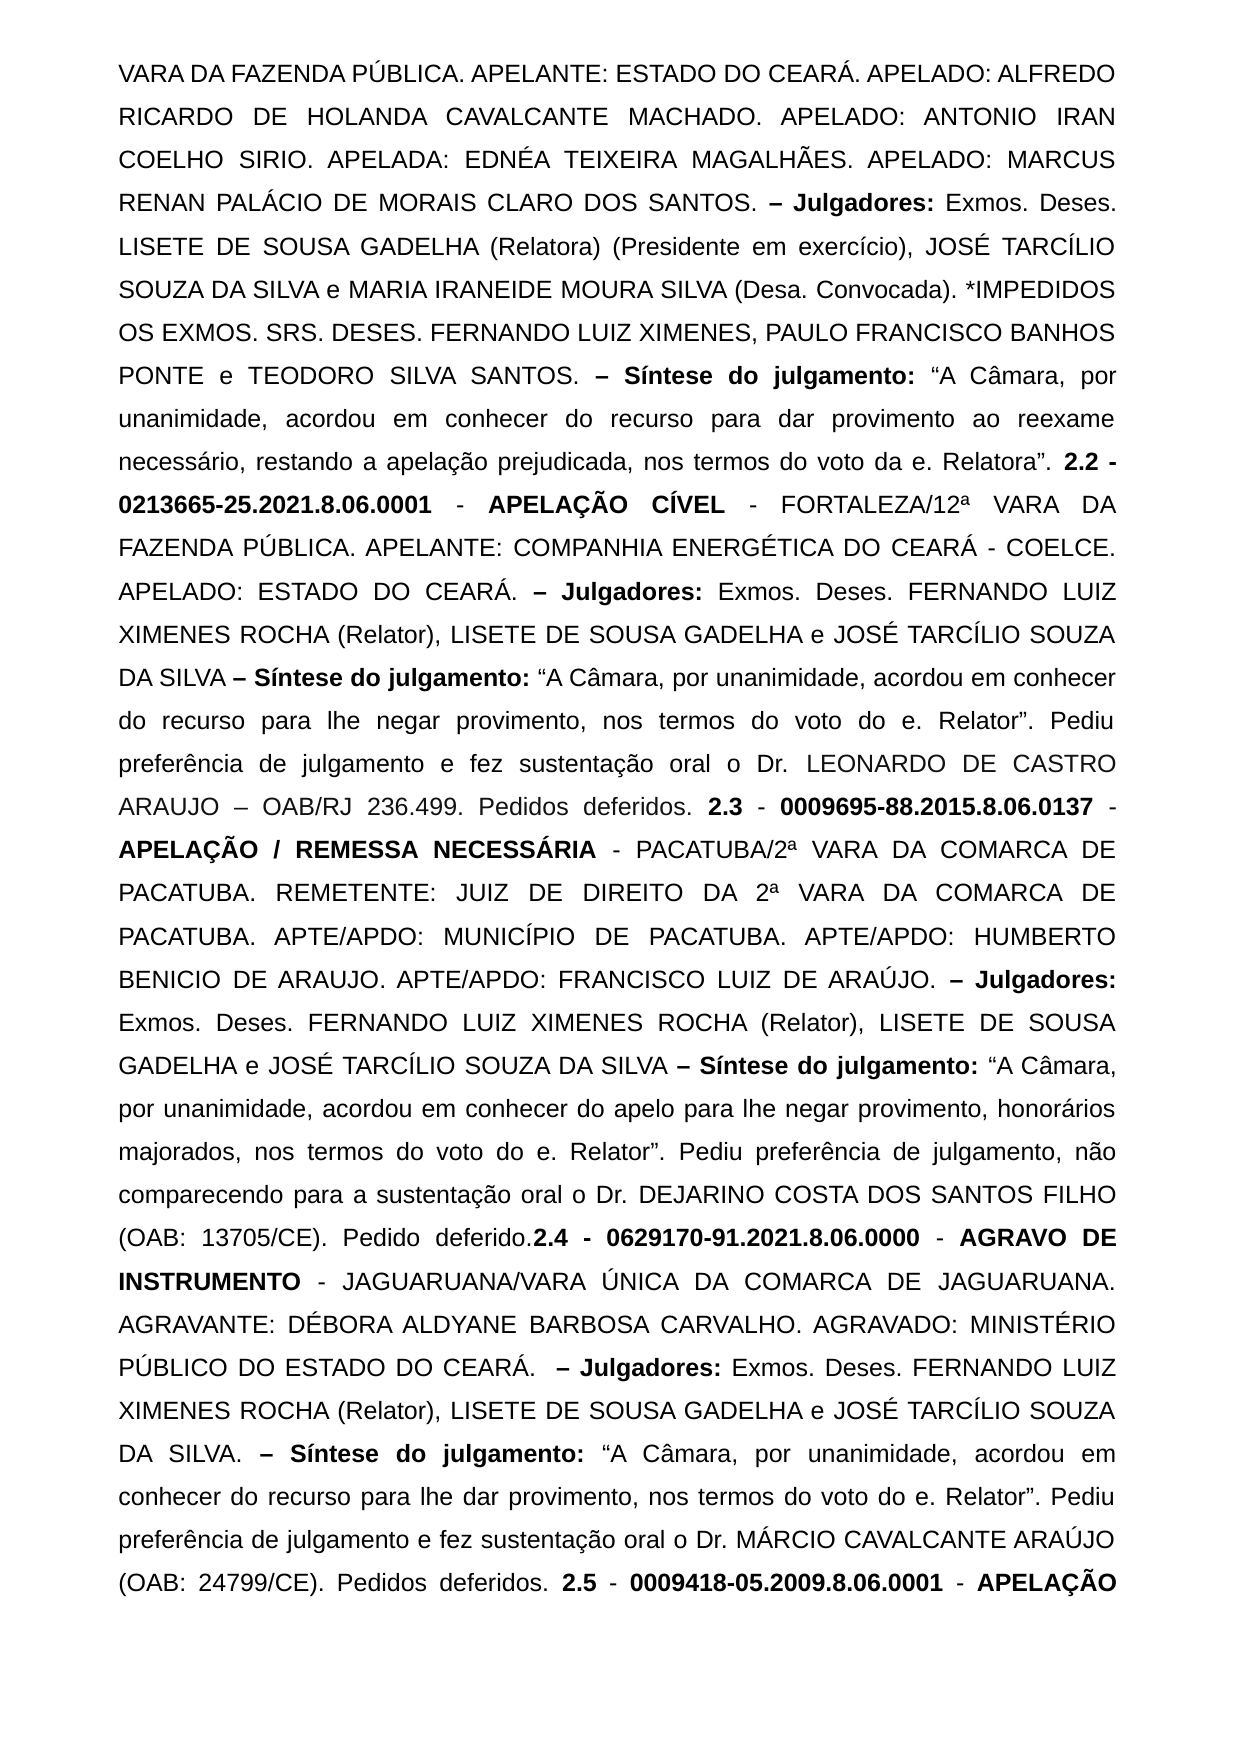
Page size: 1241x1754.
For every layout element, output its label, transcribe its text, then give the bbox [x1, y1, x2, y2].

text VARA DA FAZENDA PÚBLICA. APELANTE: ESTADO DO CEARÁ. APELADO: ALFREDO RICARDO DE HOLANDA CAVALCANTE MACHADO. APELADO: ANTONIO IRAN COELHO SIRIO. APELADA: EDNÉA TEIXEIRA MAGALHÃES. APELADO: MARCUS RENAN PALÁCIO DE MORAIS CLARO DOS SANTOS. – Julgadores: Exmos. Deses. LISETE DE SOUSA GADELHA (Relatora) (Presidente em exercício), JOSÉ TARCÍLIO SOUZA DA SILVA e MARIA IRANEIDE MOURA SILVA (Desa. Convocada). *IMPEDIDOS OS EXMOS. SRS. DESES. FERNANDO LUIZ XIMENES, PAULO FRANCISCO BANHOS PONTE e TEODORO SILVA SANTOS. – Síntese do julgamento: “A Câmara, por unanimidade, acordou em conhecer do recurso para dar provimento ao reexame necessário, restando a apelação prejudicada, nos termos do voto da e. Relatora”. 2.2 - 0213665-25.2021.8.06.0001 - APELAÇÃO CÍVEL - FORTALEZA/12ª VARA DA FAZENDA PÚBLICA. APELANTE: COMPANHIA ENERGÉTICA DO CEARÁ - COELCE. APELADO: ESTADO DO CEARÁ. – Julgadores: Exmos. Deses. FERNANDO LUIZ XIMENES ROCHA (Relator), LISETE DE SOUSA GADELHA e JOSÉ TARCÍLIO SOUZA DA SILVA – Síntese do julgamento: “A Câmara, por unanimidade, acordou em conhecer do recurso para lhe negar provimento, nos termos do voto do e. Relator”. Pediu preferência de julgamento e fez sustentação oral o Dr. LEONARDO DE CASTRO ARAUJO – OAB/RJ 236.499. Pedidos deferidos. 2.3 - 0009695-88.2015.8.06.0137 - APELAÇÃO / REMESSA NECESSÁRIA - PACATUBA/2ª VARA DA COMARCA DE PACATUBA. REMETENTE: JUIZ DE DIREITO DA 2ª VARA DA COMARCA DE PACATUBA. APTE/APDO: MUNICÍPIO DE PACATUBA. APTE/APDO: HUMBERTO BENICIO DE ARAUJO. APTE/APDO: FRANCISCO LUIZ DE ARAÚJO. – Julgadores: Exmos. Deses. FERNANDO LUIZ XIMENES ROCHA (Relator), LISETE DE SOUSA GADELHA e JOSÉ TARCÍLIO SOUZA DA SILVA – Síntese do julgamento: “A Câmara, por unanimidade, acordou em conhecer do apelo para lhe negar provimento, honorários majorados, nos termos do voto do e. Relator”. Pediu preferência de julgamento, não comparecendo para a sustentação oral o Dr. DEJARINO COSTA DOS SANTOS FILHO (OAB: 13705/CE). Pedido deferido.2.4 - 0629170-91.2021.8.06.0000 - AGRAVO DE INSTRUMENTO - JAGUARUANA/VARA ÚNICA DA COMARCA DE JAGUARUANA. AGRAVANTE: DÉBORA ALDYANE BARBOSA CARVALHO. AGRAVADO: MINISTÉRIO PÚBLICO DO ESTADO DO CEARÁ. – Julgadores: Exmos. Deses. FERNANDO LUIZ XIMENES ROCHA (Relator), LISETE DE SOUSA GADELHA e JOSÉ TARCÍLIO SOUZA DA SILVA. – Síntese do julgamento: “A Câmara, por unanimidade, acordou em conhecer do recurso para lhe dar provimento, nos termos do voto do e. Relator”. Pediu preferência de julgamento e fez sustentação oral o Dr. MÁRCIO CAVALCANTE ARAÚJO (OAB: 24799/CE). Pedidos deferidos. 2.5 - 0009418-05.2009.8.06.0001 - APELAÇÃO [118, 59, 1117, 1597]
